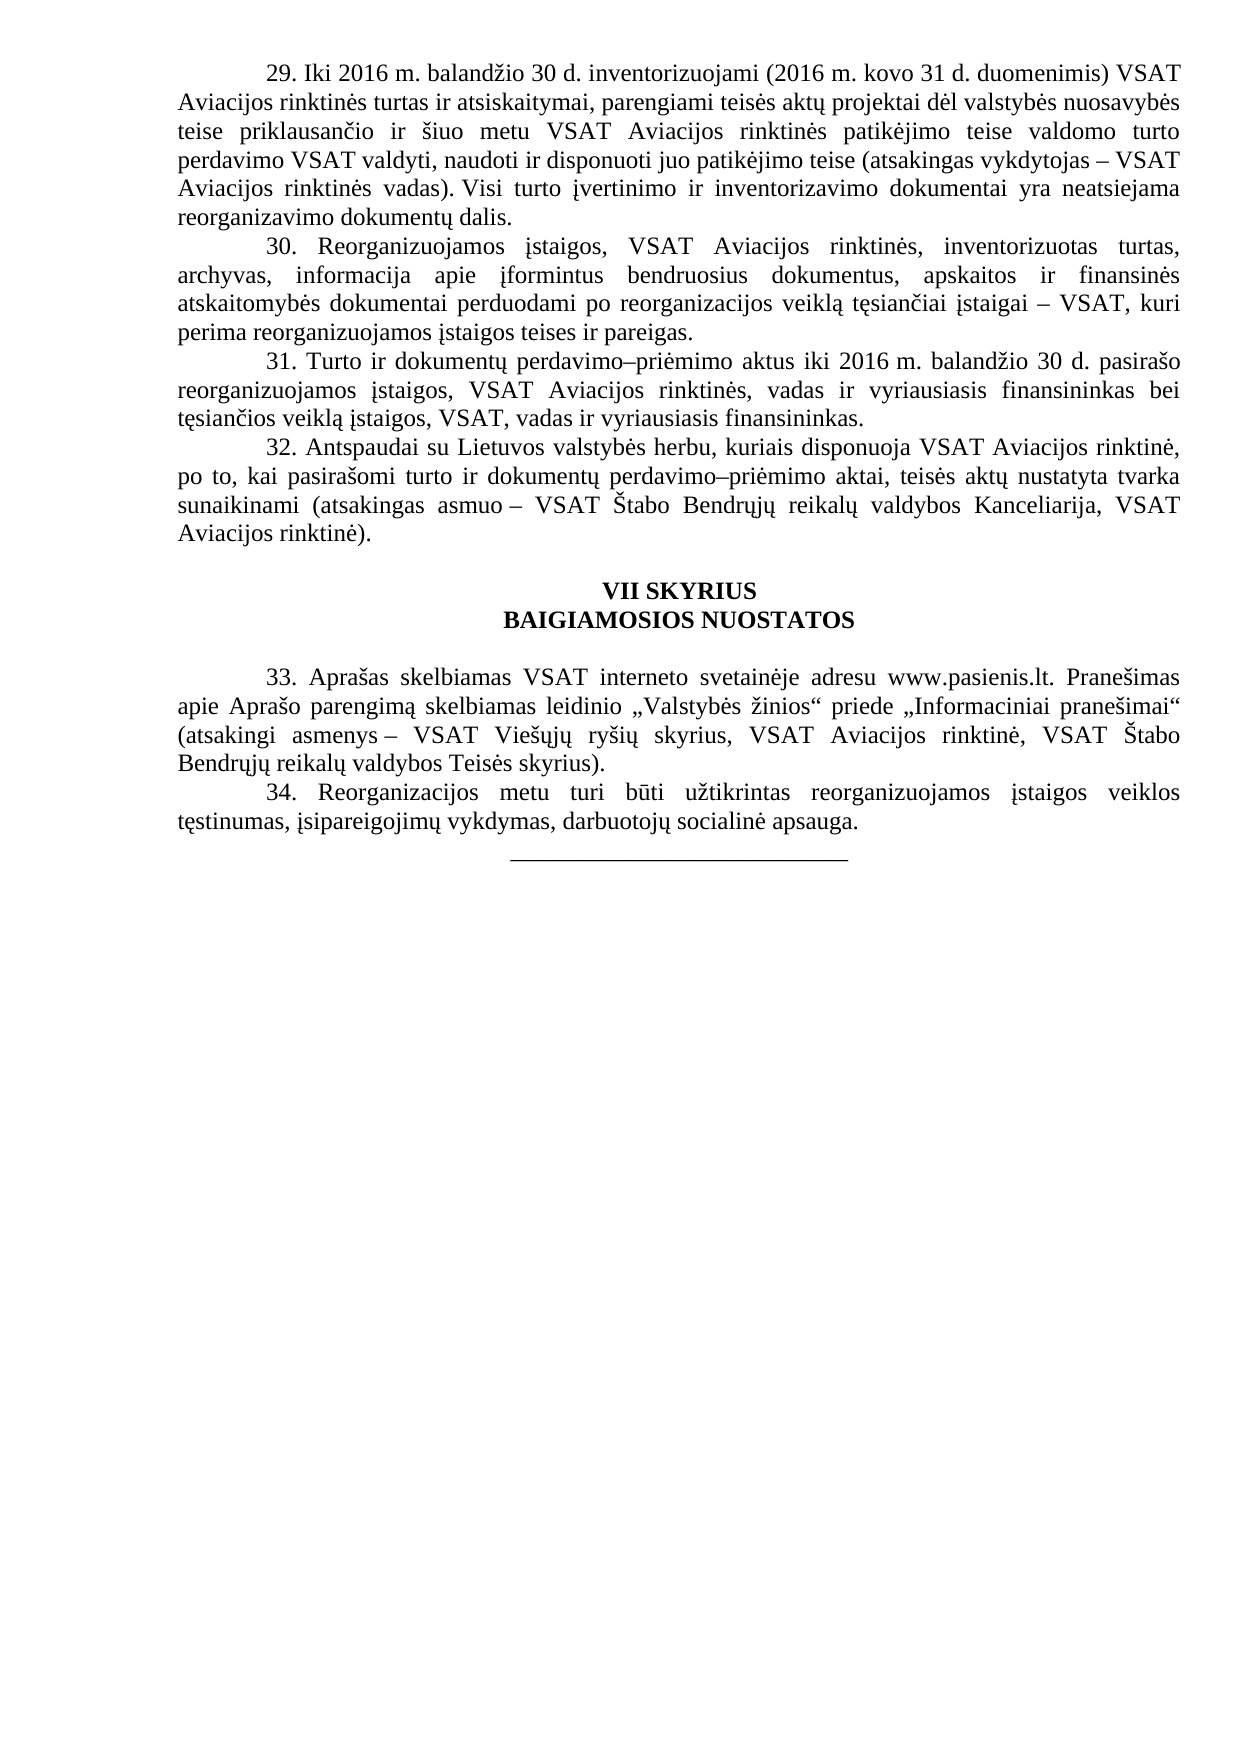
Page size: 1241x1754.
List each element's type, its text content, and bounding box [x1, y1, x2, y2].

text 31. Turto ir dokumentų perdavimo–priėmimo aktus iki 2016 m. balandžio 30 d. pasirašo reorganizuojamos įstaigos, VSAT Aviacijos rinktinės, vadas ir vyriausiasis finansininkas bei tęsiančios veiklą įstaigos, VSAT, vadas ir vyriausiasis finansininkas. [177, 346, 1181, 432]
text 34. Reorganizacijos metu turi būti užtikrintas reorganizuojamos įstaigos veiklos tęstinumas, įsipareigojimų vykdymas, darbuotojų socialinė apsauga. [177, 777, 1181, 835]
text 30. Reorganizuojamos įstaigos, VSAT Aviacijos rinktinės, inventorizuotas turtas, archyvas, informacija apie įformintus bendruosius dokumentus, apskaitos ir finansinės atskaitomybės dokumentai perduodami po reorganizacijos veiklą tęsiančiai įstaigai – VSAT, kuri perima reorganizuojamos įstaigos teises ir pareigas. [177, 231, 1181, 346]
text 32. Antspaudai su Lietuvos valstybės herbu, kuriais disponuoja VSAT Aviacijos rinktinė, po to, kai pasirašomi turto ir dokumentų perdavimo–priėmimo aktai, teisės aktų nustatyta tvarka sunaikinami (atsakingas asmuo – VSAT Štabo Bendrųjų reikalų valdybos Kanceliarija, VSAT Aviacijos rinktinė). [177, 432, 1181, 547]
text BAIGIAMOSIOS NUOSTATOS [177, 605, 1181, 633]
text 29. Iki 2016 m. balandžio 30 d. inventorizuojami (2016 m. kovo 31 d. duomenimis) VSAT Aviacijos rinktinės turtas ir atsiskaitymai, parengiami teisės aktų projektai dėl valstybės nuosavybės teise priklausančio ir šiuo metu VSAT Aviacijos rinktinės patikėjimo teise valdomo turto perdavimo VSAT valdyti, naudoti ir disponuoti juo patikėjimo teise (atsakingas vykdytojas – VSAT Aviacijos rinktinės vadas). Visi turto įvertinimo ir inventorizavimo dokumentai yra neatsiejama reorganizavimo dokumentų dalis. [177, 58, 1181, 231]
text 33. Aprašas skelbiamas VSAT interneto svetainėje adresu www.pasienis.lt. Pranešimas apie Aprašo parengimą skelbiamas leidinio „Valstybės žinios“ priede „Informaciniai pranešimai“ (atsakingi asmenys – VSAT Viešųjų ryšių skyrius, VSAT Aviacijos rinktinė, VSAT Štabo Bendrųjų reikalų valdybos Teisės skyrius). [177, 662, 1181, 777]
text ___________________________ [177, 835, 1181, 863]
text VII SKYRIUS [177, 576, 1181, 605]
